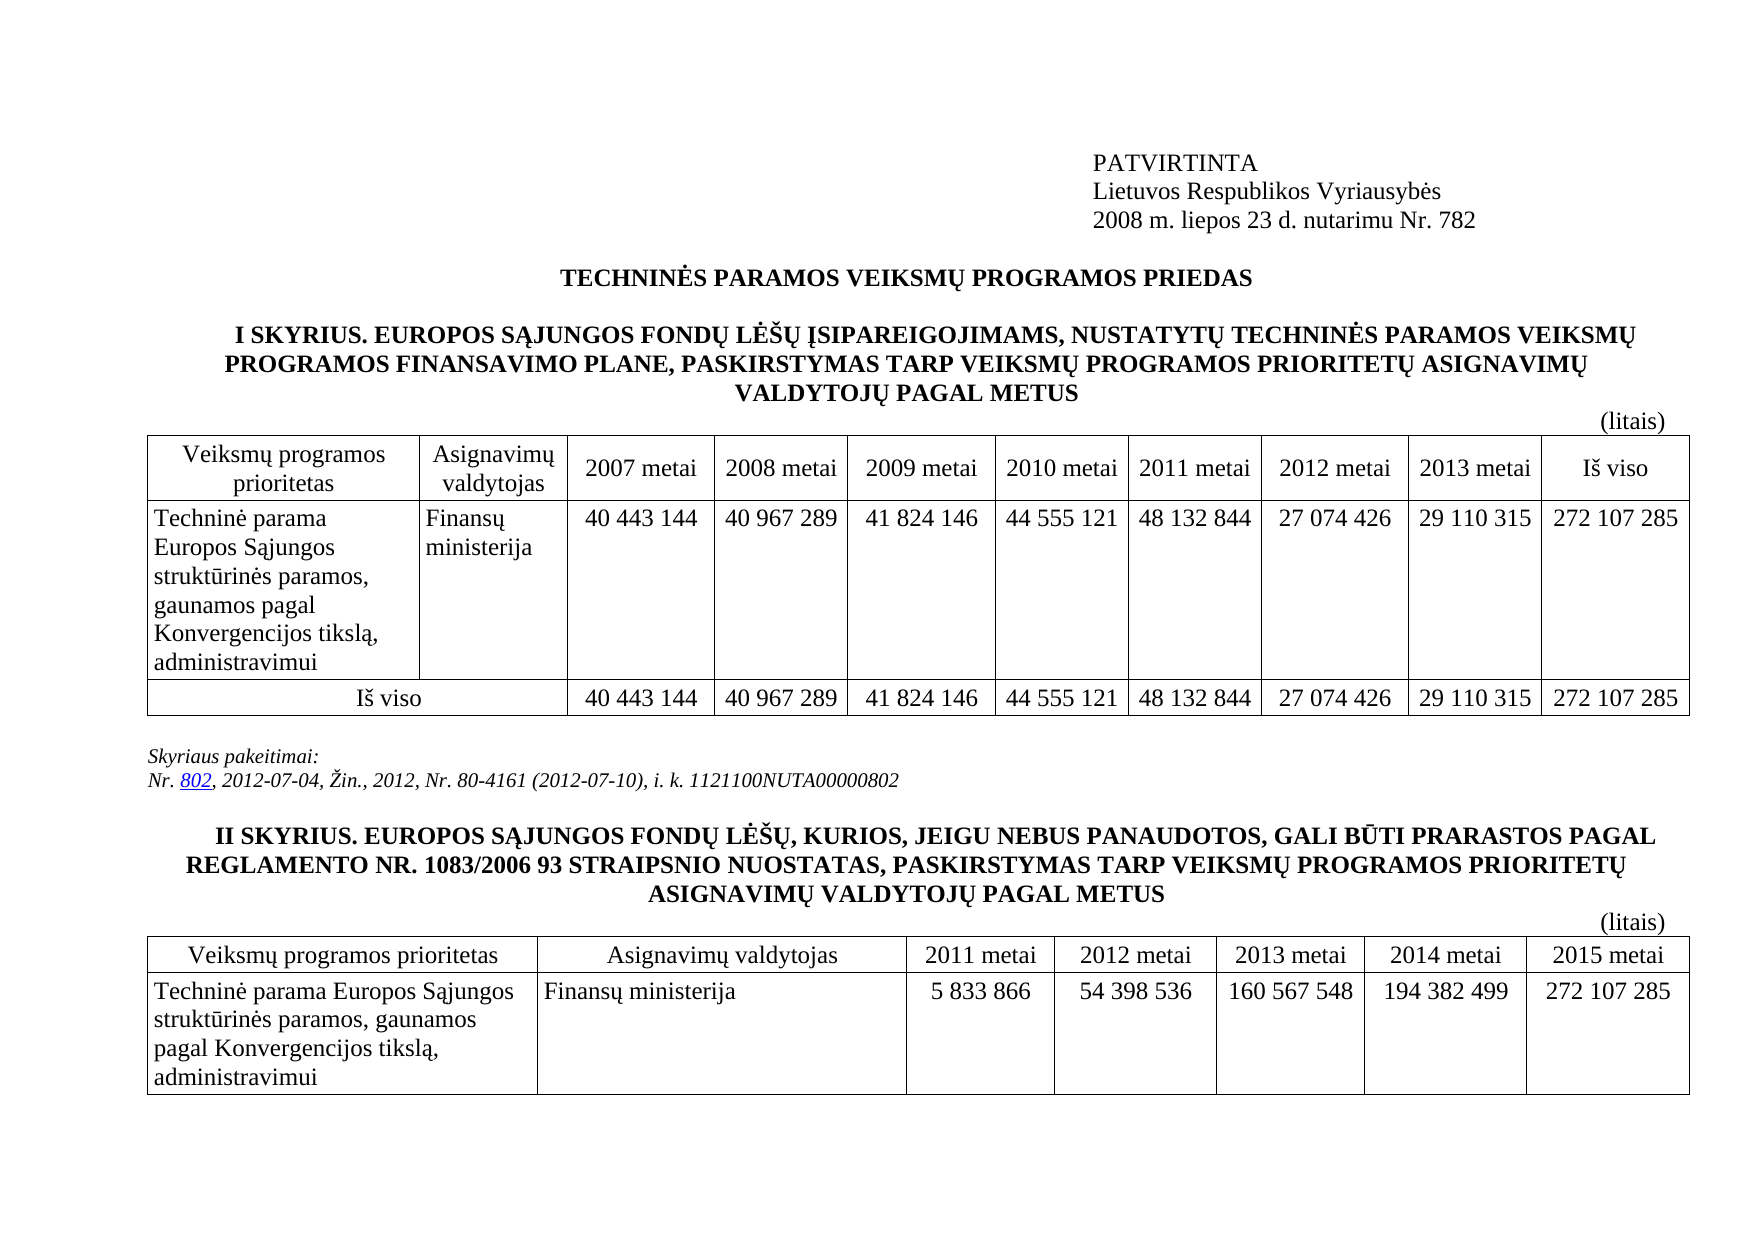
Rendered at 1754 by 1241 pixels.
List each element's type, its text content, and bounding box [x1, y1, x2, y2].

table_cell 194 382 499 [1365, 973, 1526, 1094]
table_cell 40 443 144 [568, 680, 714, 714]
text PATVIRTINTA [1093, 148, 1665, 176]
text I SKYRIUS. Europos Sąjungos fondų lėšų ĮSIPAREIGOJIMAMS, nustatytų TECHNINĖS PARAMOS VEIKSMŲ PROGRAMOS finansavimo plane, paskirstymas tarp veiksmų programos prioritetų asignavimų valdytojų pagal metus [148, 320, 1665, 406]
table_header 2013 metai [1409, 436, 1541, 499]
table_cell 27 074 426 [1262, 680, 1408, 714]
table_header 2008 metai [715, 436, 847, 499]
table_cell 40 443 144 [568, 501, 714, 679]
table_cell Techninė parama Europos Sąjungos struktūrinės paramos, gaunamos pagal Konvergencijos tikslą, administravimui [148, 973, 537, 1094]
table_cell 272 107 285 [1542, 501, 1689, 679]
table_cell Techninė parama Europos Sąjungos struktūrinės paramos, gaunamos pagal Konvergencijos tikslą, administravimui [148, 501, 419, 679]
table_cell 272 107 285 [1542, 680, 1689, 714]
table_cell 54 398 536 [1055, 973, 1216, 1094]
text TECHNINĖS PARAMOS VEIKSMŲ PROGRAMOS PRIEDAS [148, 263, 1665, 291]
text II SKYRIUS. Europos Sąjungos fondų lėšų, kurios, jeigu nebus panaudotos, gali būti prarastos pagal reglamento Nr. 1083/2006 93 straipsnio nuostatas, paskirstymas tarp veiksmų programos prioritetų asignavimų valdytojų pagal metus [148, 821, 1665, 907]
table_cell 29 110 315 [1409, 501, 1541, 679]
table_cell 29 110 315 [1409, 680, 1541, 714]
table_header 2014 metai [1365, 937, 1526, 972]
table_header Asignavimų valdytojas [538, 937, 906, 972]
table_cell Iš viso [210, 680, 567, 714]
table_header Veiksmų programos prioritetas [148, 436, 419, 499]
table_cell 160 567 548 [1217, 973, 1364, 1094]
table_cell 41 824 146 [848, 680, 995, 714]
table_cell 44 555 121 [996, 501, 1128, 679]
table_cell 5 833 866 [907, 973, 1054, 1094]
table_cell 41 824 146 [848, 501, 995, 679]
text (litais) [148, 907, 1665, 936]
table_cell 48 132 844 [1129, 501, 1261, 679]
table_cell Finansų ministerija [420, 501, 567, 679]
table_header 2012 metai [1055, 937, 1216, 972]
text Skyriaus pakeitimai: [148, 744, 1665, 768]
table_header 2007 metai [568, 436, 714, 499]
table_header 2010 metai [996, 436, 1128, 499]
table_cell 44 555 121 [996, 680, 1128, 714]
table_header Asignavimų valdytojas [420, 436, 567, 499]
table_header 2011 metai [1129, 436, 1261, 499]
table_header Veiksmų programos prioritetas [148, 937, 537, 972]
table_cell 272 107 285 [1527, 973, 1689, 1094]
table_header Iš viso [1542, 436, 1689, 499]
table_header 2009 metai [848, 436, 995, 499]
table_cell [148, 680, 210, 714]
table_header 2013 metai [1217, 937, 1364, 972]
table_header 2015 metai [1527, 937, 1689, 972]
table_cell 40 967 289 [715, 501, 847, 679]
table_cell 40 967 289 [715, 680, 847, 714]
table_cell 48 132 844 [1129, 680, 1261, 714]
text 2008 m. liepos 23 d. nutarimu Nr. 782 [1093, 205, 1665, 234]
text (litais) [148, 406, 1665, 435]
table_header 2011 metai [907, 937, 1054, 972]
text Lietuvos Respublikos Vyriausybės [1093, 176, 1665, 205]
table_cell 27 074 426 [1262, 501, 1408, 679]
table_cell Finansų ministerija [538, 973, 906, 1094]
table_header 2012 metai [1262, 436, 1408, 499]
text Nr. 802, 2012-07-04, Žin., 2012, Nr. 80-4161 (2012-07-10), i. k. 1121100NUTA00000802 [148, 768, 1665, 792]
